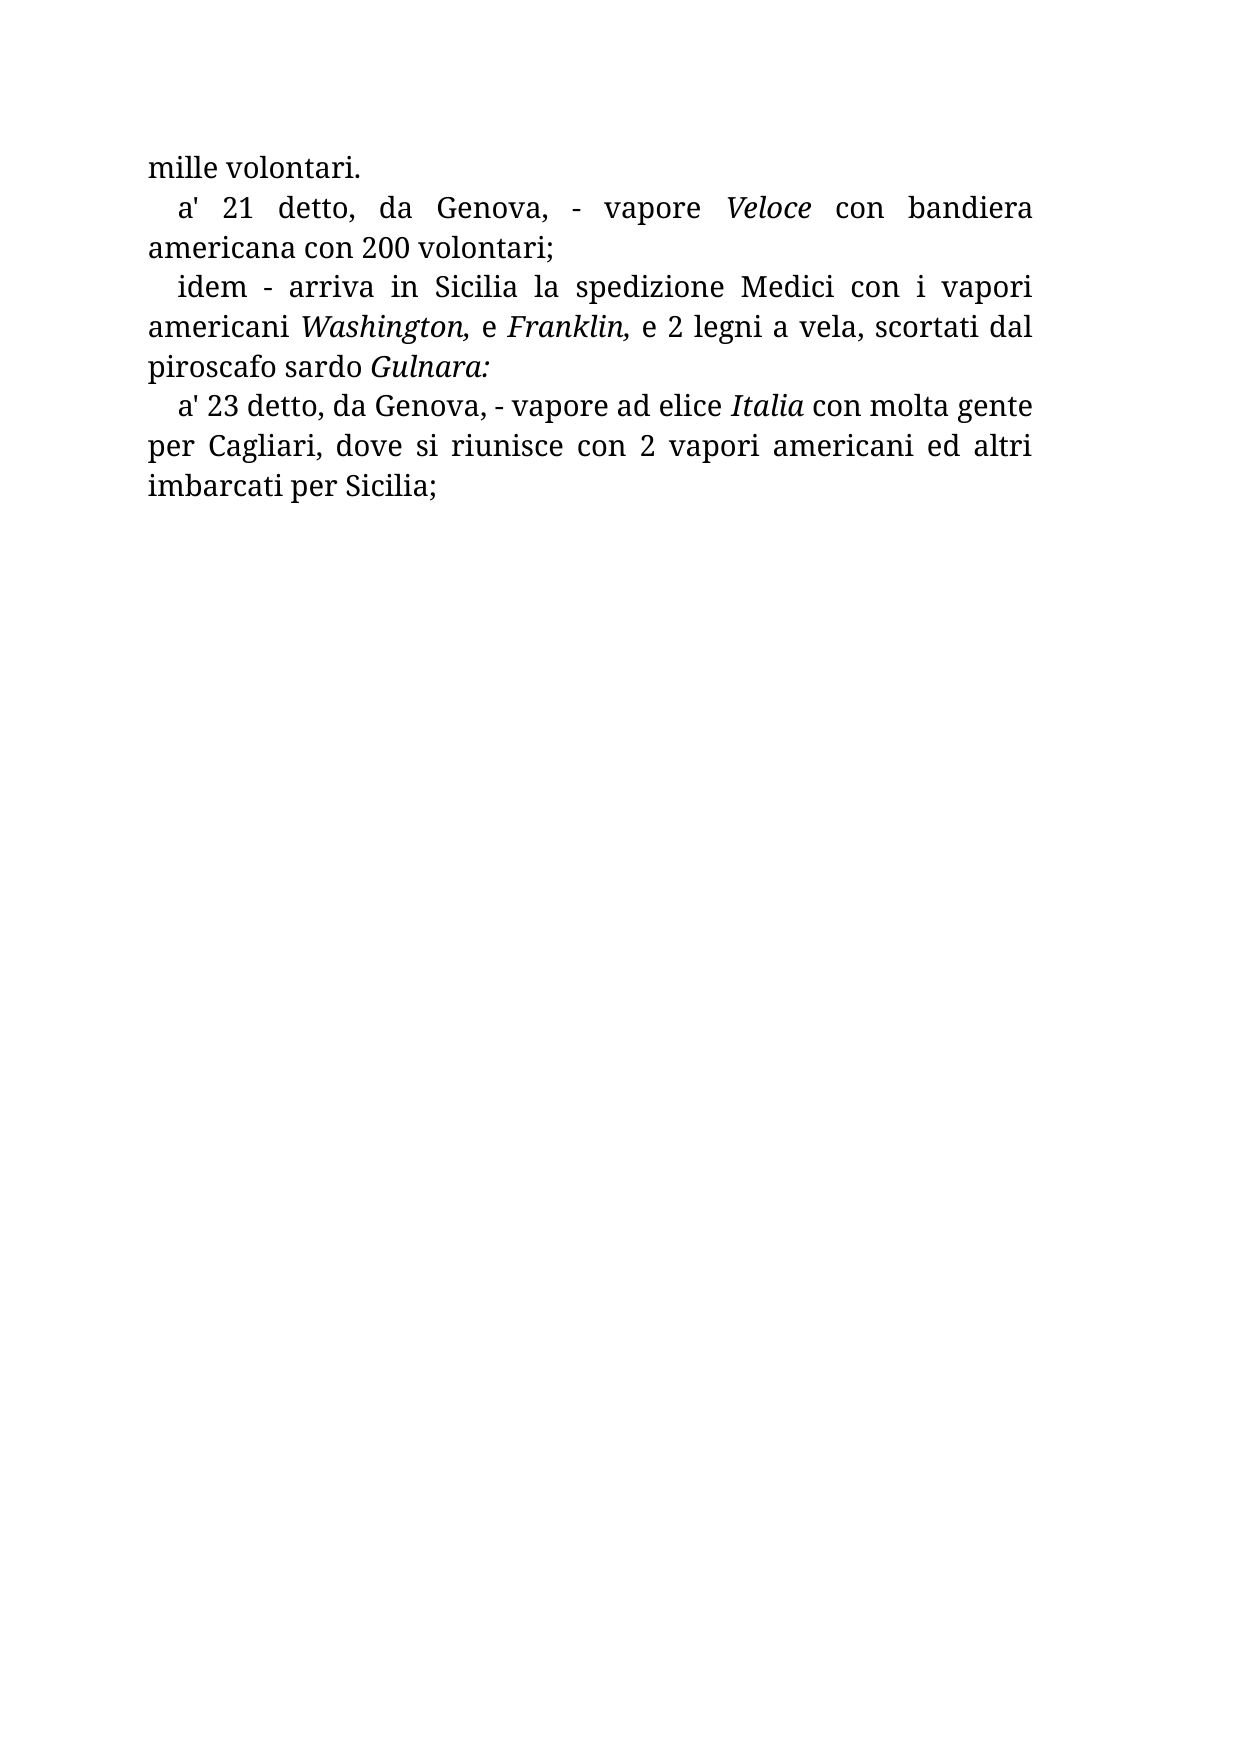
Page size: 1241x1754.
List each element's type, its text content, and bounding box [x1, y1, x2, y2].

text idem - arriva in Sicilia la spedizione Medici con i vapori americani Washington, e Franklin, e 2 legni a vela, scortati dal piroscafo sardo Gulnara: [148, 267, 1033, 386]
text mille volontari. [148, 148, 1033, 187]
text a' 21 detto, da Genova, - vapore Veloce con bandiera americana con 200 volontari; [148, 187, 1033, 267]
text a' 23 detto, da Genova, - vapore ad elice Italia con molta gente per Cagliari, dove si riunisce con 2 vapori americani ed altri imbarcati per Sicilia; [148, 386, 1033, 505]
